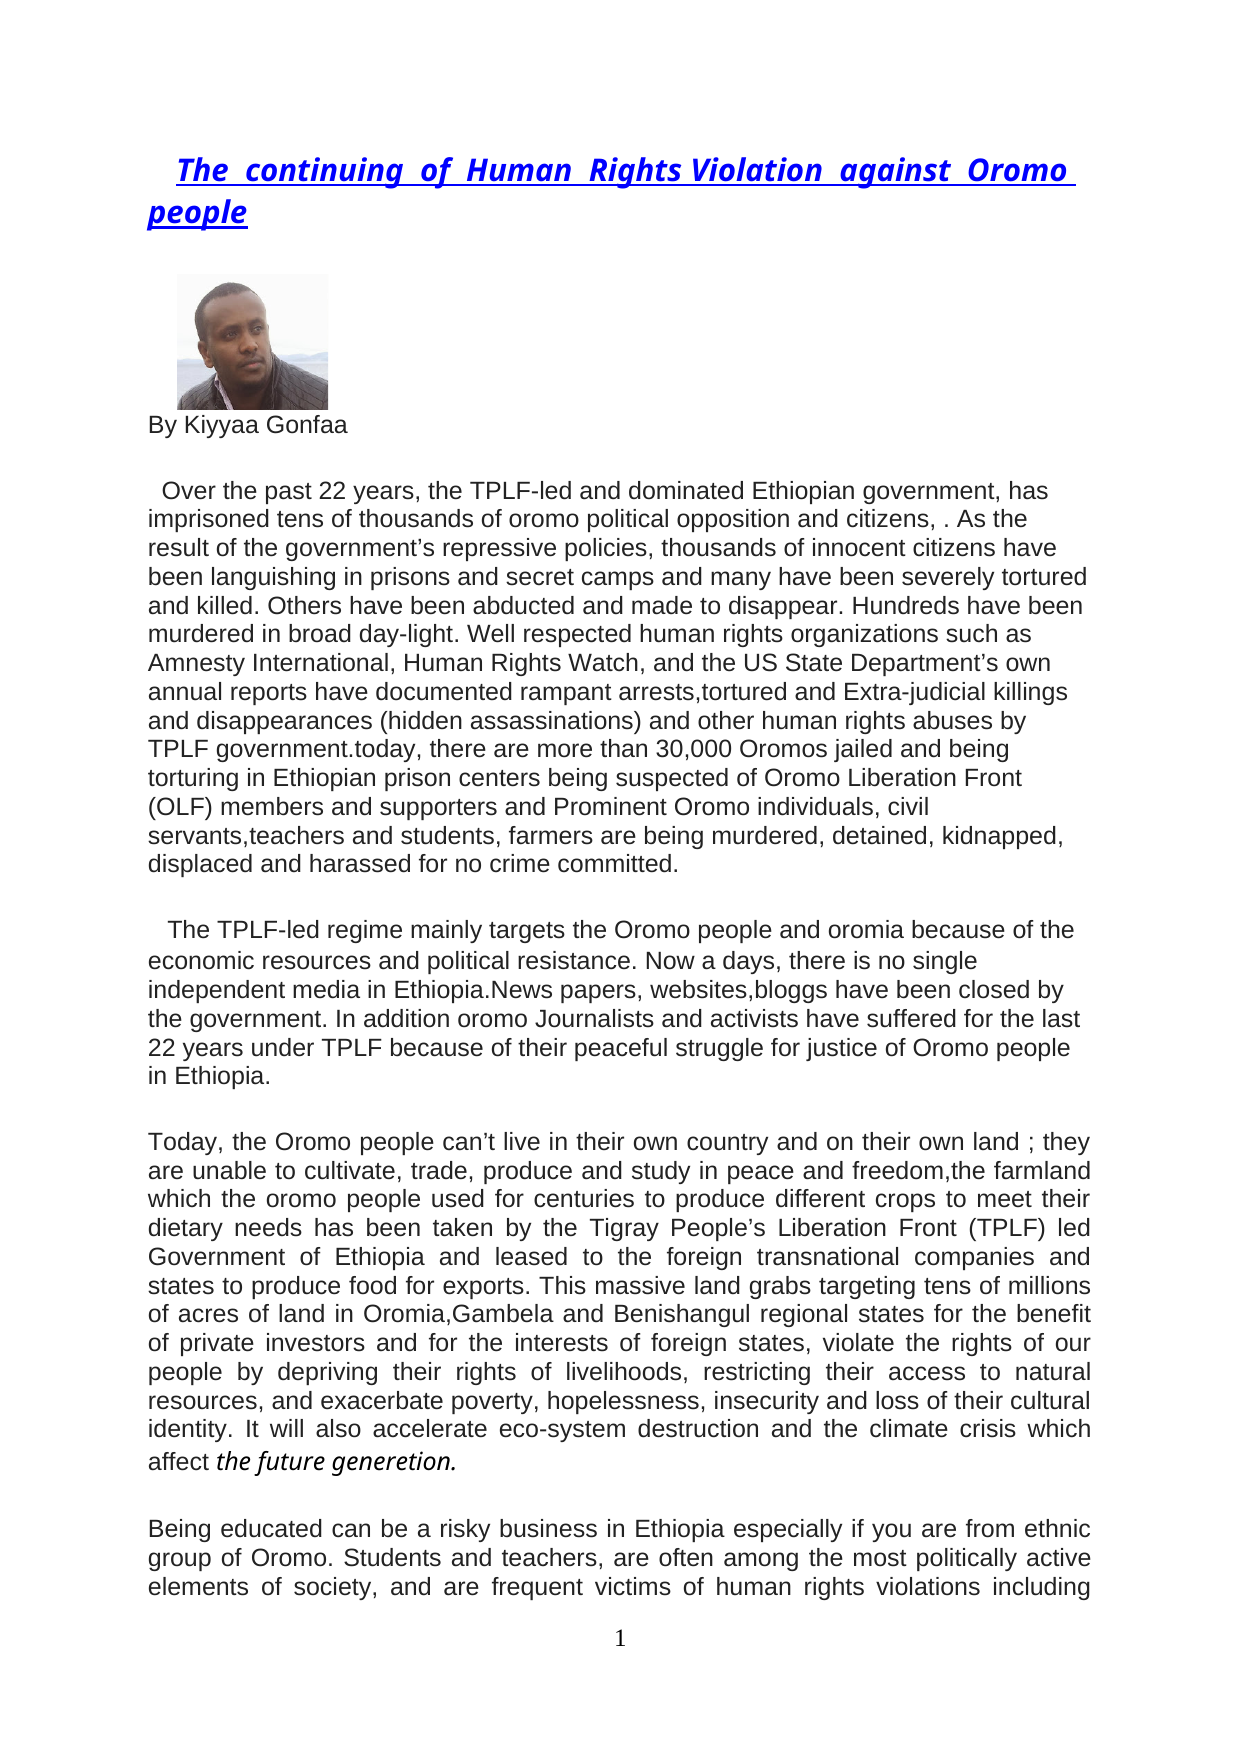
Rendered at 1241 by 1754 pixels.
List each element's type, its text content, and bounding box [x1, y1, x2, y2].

text The continuing of Human Rights Violation against Oromo people [148, 148, 1093, 233]
text By Kiyyaa Gonfaa [148, 270, 1093, 439]
text Today, the Oromo people can’t live in their own country and on their own land ; they are unable to cultivate, trade, produce and study in peace and freedom,the farmland which the oromo people used for centuries to produce different crops to meet their dietary needs has been taken by the Tigray People’s Liberation Front (TPLF) led Government of Ethiopia and leased to the foreign transnational companies and states to produce food for exports. This massive land grabs targeting tens of millions of acres of land in Oromia,Gambela and Benishangul regional states for the benefit of private investors and for the interests of foreign states, violate the rights of our people by depriving their rights of livelihoods, restricting their access to natural resources, and exacerbate poverty, hopelessness, insecurity and loss of their cultural identity. It will also accelerate eco-system destruction and the climate crisis which affect the future generetion. [148, 1127, 1093, 1477]
text Over the past 22 years, the TPLF-led and dominated Ethiopian government, has imprisoned tens of thousands of oromo political opposition and citizens, . As the result of the government’s repressive policies, thousands of innocent citizens have been languishing in prisons and secret camps and many have been severely tortured and killed. Others have been abducted and made to disappear. Hundreds have been murdered in broad day-light. Well respected human rights organizations such as Amnesty International, Human Rights Watch, and the US State Department’s own annual reports have documented rampant arrests,tortured and Extra-judicial killings and disappearances (hidden assassinations) and other human rights abuses by TPLF government.today, there are more than 30,000 Oromos jailed and being torturing in Ethiopian prison centers being suspected of Oromo Liberation Front (OLF) members and supporters and Prominent Oromo individuals, civil servants,teachers and students, farmers are being murdered, detained, kidnapped, displaced and harassed for no crime committed. The TPLF-led regime mainly targets the Oromo people and oromia because of the economic resources and political resistance. Now a days, there is no single independent media in Ethiopia.News papers, websites,bloggs have been closed by the government. In addition oromo Journalists and activists have suffered for the last 22 years under TPLF because of their peaceful struggle for justice of Oromo people in Ethiopia. [148, 476, 1093, 1127]
text Being educated can be a risky business in Ethiopia especially if you are from ethnic group of Oromo. Students and teachers, are often among the most politically active elements of society, and are frequent victims of human rights violations including [148, 1514, 1093, 1600]
picture [177, 274, 329, 410]
